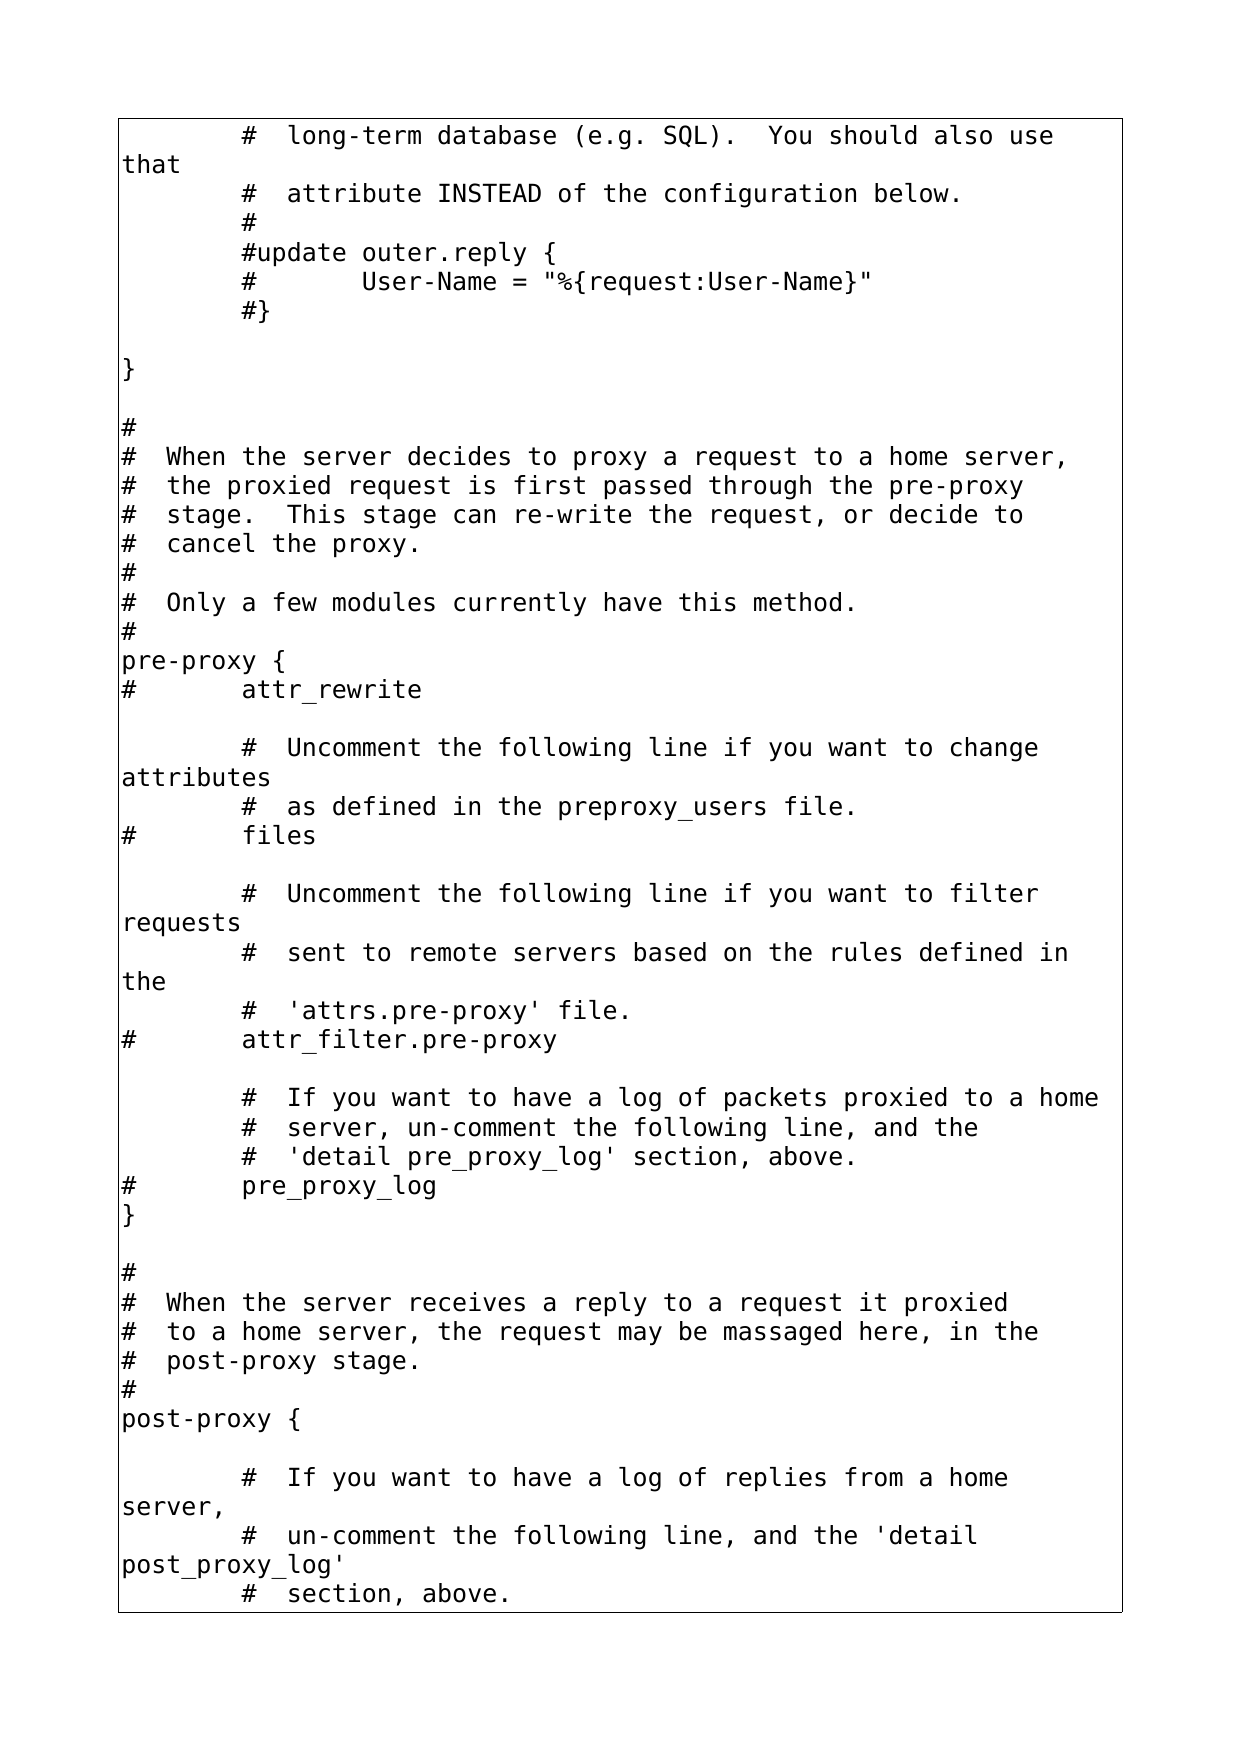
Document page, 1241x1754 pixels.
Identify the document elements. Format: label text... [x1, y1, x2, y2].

table_header # long-term database (e.g. SQL). You should also use that # attribute INSTEAD of the configuration below. # #update outer.reply { # User-Name = "%{request:User-Name}" #} } # # When the server decides to proxy a request to a home server, # the proxied request is first passed through the pre-proxy # stage. This stage can re-write the request, or decide to # cancel the proxy. # # Only a few modules currently have this method. # pre-proxy { # attr_rewrite # Uncomment the following line if you want to change attributes # as defined in the preproxy_users file. # files # Uncomment the following line if you want to filter requests # sent to remote servers based on the rules defined in the # 'attrs.pre-proxy' file. # attr_filter.pre-proxy # If you want to have a log of packets proxied to a home # server, un-comment the following line, and the # 'detail pre_proxy_log' section, above. # pre_proxy_log } # # When the server receives a reply to a request it proxied # to a home server, the request may be massaged here, in the # post-proxy stage. # post-proxy { # If you want to have a log of replies from a home server, # un-comment the following line, and the 'detail post_proxy_log' # section, above. [119, 119, 1122, 1612]
